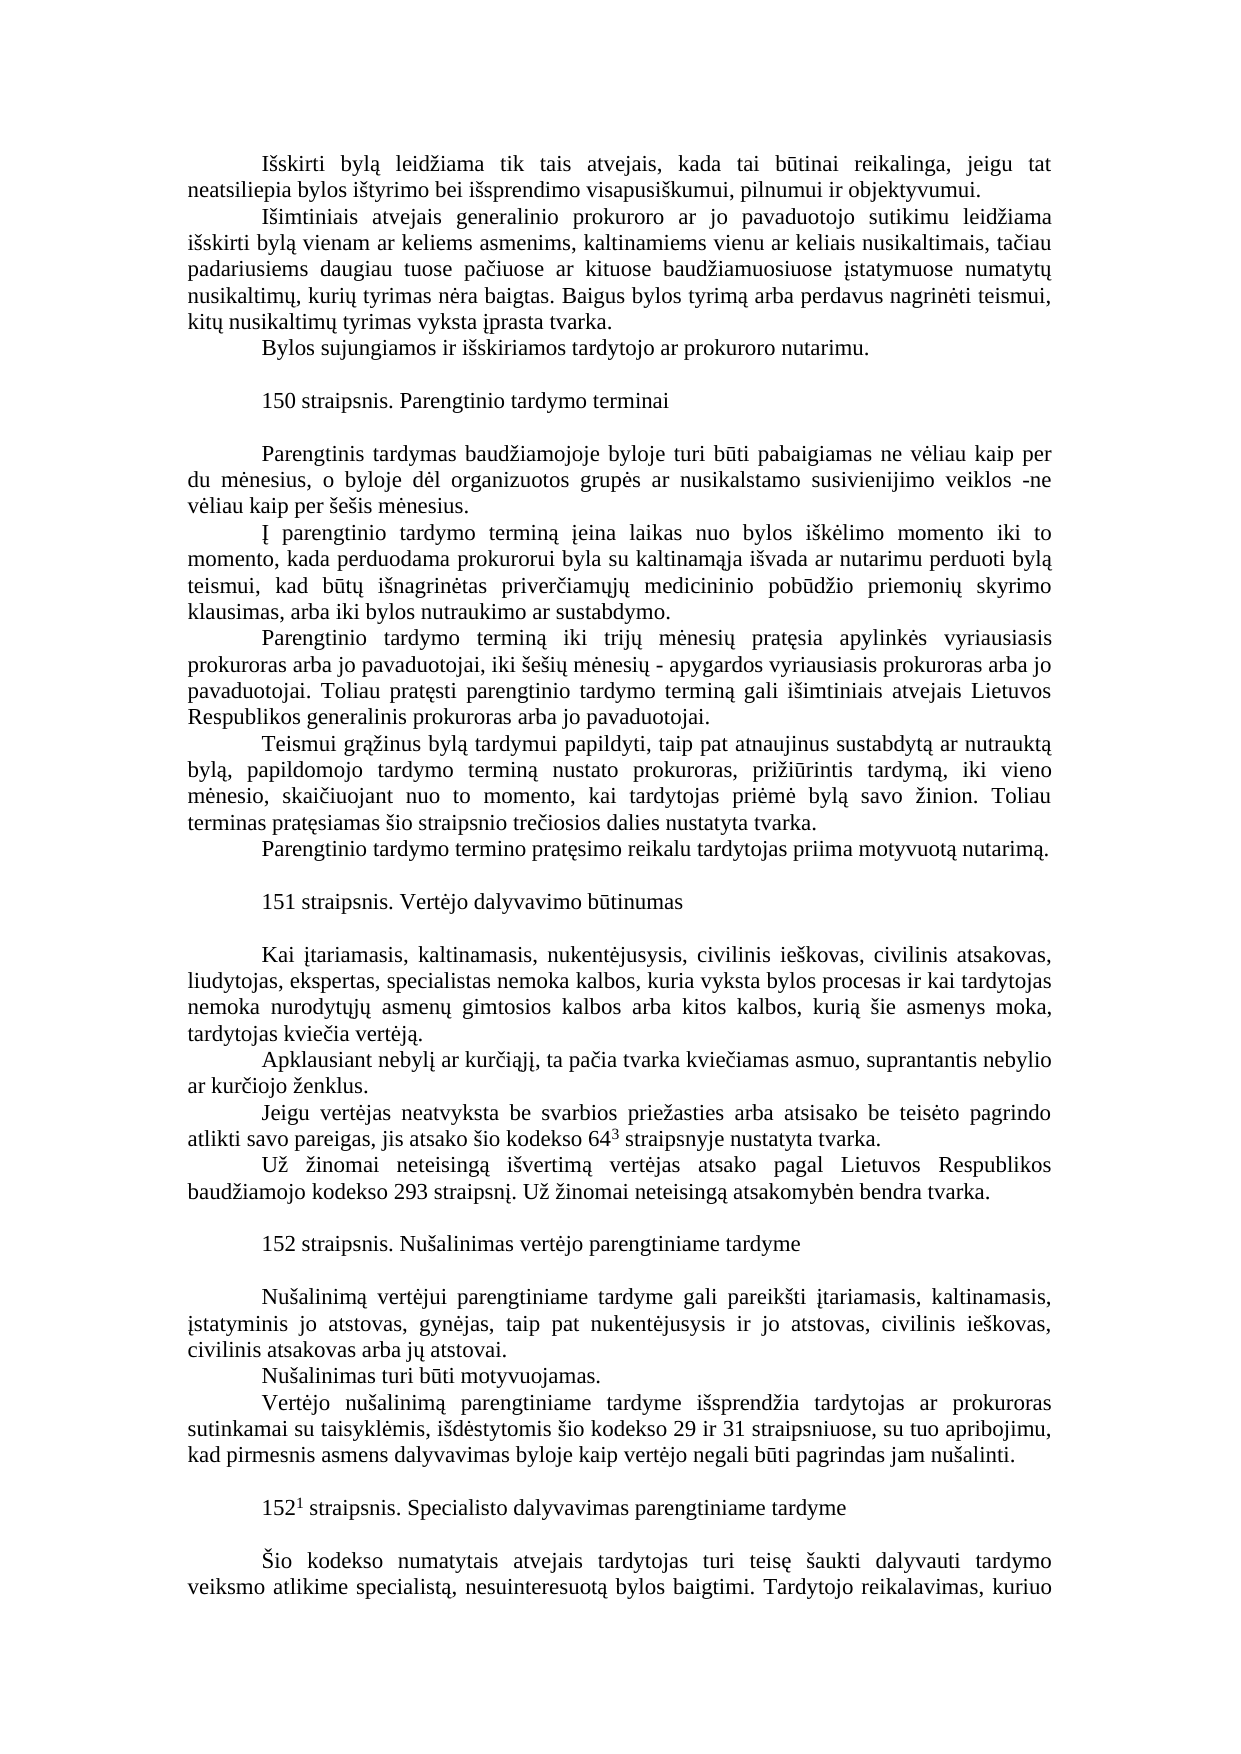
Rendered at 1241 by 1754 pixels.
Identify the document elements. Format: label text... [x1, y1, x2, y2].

text Šio kodekso numatytais atvejais tardytojas turi teisę šaukti dalyvauti tardymo veiksmo atlikime specialistą, nesuinteresuotą bylos baigtimi. Tardytojo reikalavimas, kuriuo [187, 1547, 1053, 1599]
text 150 straipsnis. Parengtinio tardymo terminai [187, 387, 1053, 413]
text Parengtinis tardymas baudžiamojoje byloje turi būti pabaigiamas ne vėliau kaip per du mėnesius, o byloje dėl organizuotos grupės ar nusikalstamo susivienijimo veiklos -ne vėliau kaip per šešis mėnesius. [187, 440, 1053, 519]
text Jeigu vertėjas neatvyksta be svarbios priežasties arba atsisako be teisėto pagrindo atlikti savo pareigas, jis atsako šio kodekso 643 straipsnyje nustatyta tvarka. [187, 1099, 1053, 1151]
text Vertėjo nušalinimą parengtiniame tardyme išsprendžia tardytojas ar prokuroras sutinkamai su taisyklėmis, išdėstytomis šio kodekso 29 ir 31 straipsniuose, su tuo apribojimu, kad pirmesnis asmens dalyvavimas byloje kaip vertėjo negali būti pagrindas jam nušalinti. [187, 1389, 1053, 1468]
text 1521 straipsnis. Specialisto dalyvavimas parengtiniame tardyme [261, 1494, 1053, 1520]
text Išimtiniais atvejais generalinio prokuroro ar jo pavaduotojo sutikimu leidžiama išskirti bylą vienam ar keliems asmenims, kaltinamiems vienu ar keliais nusikaltimais, tačiau padariusiems daugiau tuose pačiuose ar kituose baudžiamuosiuose įstatymuose numatytų nusikaltimų, kurių tyrimas nėra baigtas. Baigus bylos tyrimą arba perdavus nagrinėti teismui, kitų nusikaltimų tyrimas vyksta įprasta tvarka. [187, 203, 1053, 334]
text Nušalinimas turi būti motyvuojamas. [187, 1362, 1053, 1389]
text 151 straipsnis. Vertėjo dalyvavimo būtinumas [187, 888, 1053, 914]
text Už žinomai neteisingą išvertimą vertėjas atsako pagal Lietuvos Respublikos baudžiamojo kodekso 293 straipsnį. Už žinomai neteisingą atsakomybėn bendra tvarka. [187, 1151, 1053, 1204]
text Nušalinimą vertėjui parengtiniame tardyme gali pareikšti įtariamasis, kaltinamasis, įstatyminis jo atstovas, gynėjas, taip pat nukentėjusysis ir jo atstovas, civilinis ieškovas, civilinis atsakovas arba jų atstovai. [187, 1283, 1053, 1362]
text Apklausiant nebylį ar kurčiąjį, ta pačia tvarka kviečiamas asmuo, suprantantis nebylio ar kurčiojo ženklus. [187, 1046, 1053, 1099]
text Teismui grąžinus bylą tardymui papildyti, taip pat atnaujinus sustabdytą ar nutrauktą bylą, papildomojo tardymo terminą nustato prokuroras, prižiūrintis tardymą, iki vieno mėnesio, skaičiuojant nuo to momento, kai tardytojas priėmė bylą savo žinion. Toliau terminas pratęsiamas šio straipsnio trečiosios dalies nustatyta tvarka. [187, 730, 1053, 835]
text Į parengtinio tardymo terminą įeina laikas nuo bylos iškėlimo momento iki to momento, kada perduodama prokurorui byla su kaltinamąja išvada ar nutarimu perduoti bylą teismui, kad būtų išnagrinėtas priverčiamųjų medicininio pobūdžio priemonių skyrimo klausimas, arba iki bylos nutraukimo ar sustabdymo. [187, 519, 1053, 624]
text Bylos sujungiamos ir išskiriamos tardytojo ar prokuroro nutarimu. [187, 334, 1053, 361]
text Išskirti bylą leidžiama tik tais atvejais, kada tai būtinai reikalinga, jeigu tat neatsiliepia bylos ištyrimo bei išsprendimo visapusiškumui, pilnumui ir objektyvumui. [187, 150, 1053, 203]
text 152 straipsnis. Nušalinimas vertėjo parengtiniame tardyme [187, 1231, 1053, 1257]
text Parengtinio tardymo termino pratęsimo reikalu tardytojas priima motyvuotą nutarimą. [187, 835, 1053, 862]
text Kai įtariamasis, kaltinamasis, nukentėjusysis, civilinis ieškovas, civilinis atsakovas, liudytojas, ekspertas, specialistas nemoka kalbos, kuria vyksta bylos procesas ir kai tardytojas nemoka nurodytųjų asmenų gimtosios kalbos arba kitos kalbos, kurią šie asmenys moka, tardytojas kviečia vertėją. [187, 941, 1053, 1046]
text Parengtinio tardymo terminą iki trijų mėnesių pratęsia apylinkės vyriausiasis prokuroras arba jo pavaduotojai, iki šešių mėnesių - apygardos vyriausiasis prokuroras arba jo pavaduotojai. Toliau pratęsti parengtinio tardymo terminą gali išimtiniais atvejais Lietuvos Respublikos generalinis prokuroras arba jo pavaduotojai. [187, 624, 1053, 730]
